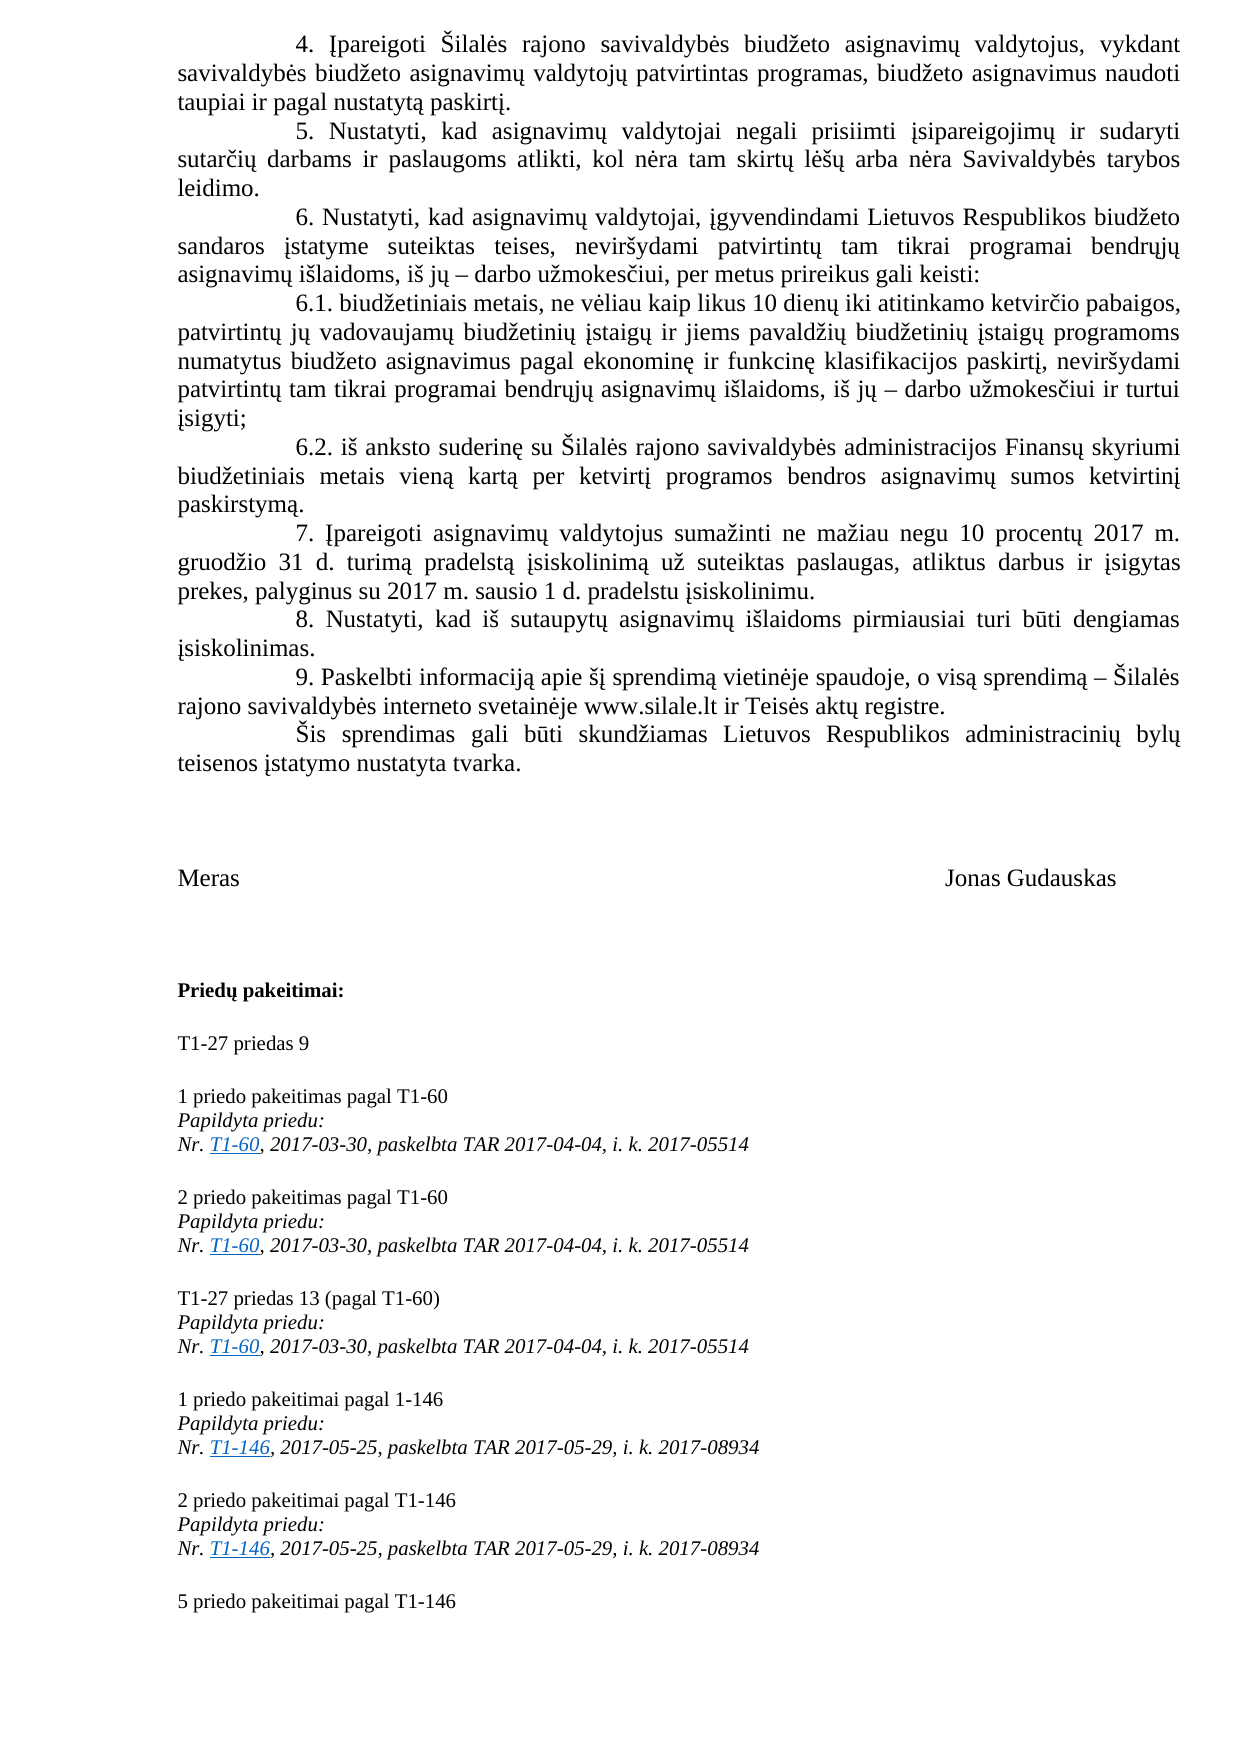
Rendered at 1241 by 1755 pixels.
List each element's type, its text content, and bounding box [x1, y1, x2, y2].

text 1 priedo pakeitimas pagal T1-60 [177, 1084, 1181, 1108]
text 6.2. iš anksto suderinę su Šilalės rajono savivaldybės administracijos Finansų skyriumi biudžetiniais metais vieną kartą per ketvirtį programos bendros asignavimų sumos ketvirtinį paskirstymą. [177, 432, 1181, 518]
text 6.1. biudžetiniais metais, ne vėliau kaip likus 10 dienų iki atitinkamo ketvirčio pabaigos, patvirtintų jų vadovaujamų biudžetinių įstaigų ir jiems pavaldžių biudžetinių įstaigų programoms numatytus biudžeto asignavimus pagal ekonominę ir funkcinę klasifikacijos paskirtį, neviršydami patvirtintų tam tikrai programai bendrųjų asignavimų išlaidoms, iš jų – darbo užmokesčiui ir turtui įsigyti; [177, 288, 1181, 432]
text 2 priedo pakeitimai pagal T1-146 [177, 1488, 1181, 1512]
text Meras Jonas Gudauskas [177, 863, 1181, 892]
text 7. Įpareigoti asignavimų valdytojus sumažinti ne mažiau negu 10 procentų 2017 m. gruodžio 31 d. turimą pradelstą įsiskolinimą už suteiktas paslaugas, atliktus darbus ir įsigytas prekes, palyginus su 2017 m. sausio 1 d. pradelstu įsiskolinimu. [177, 518, 1181, 604]
text Priedų pakeitimai: [177, 978, 1181, 1002]
text 1 priedo pakeitimai pagal 1-146 [177, 1387, 1181, 1411]
text 6. Nustatyti, kad asignavimų valdytojai, įgyvendindami Lietuvos Respublikos biudžeto sandaros įstatyme suteiktas teises, neviršydami patvirtintų tam tikrai programai bendrųjų asignavimų išlaidoms, iš jų – darbo užmokesčiui, per metus prireikus gali keisti: [177, 202, 1181, 288]
text Nr. T1-60, 2017-03-30, paskelbta TAR 2017-04-04, i. k. 2017-05514 [177, 1132, 1181, 1156]
text Papildyta priedu: [177, 1108, 1181, 1132]
text 5 priedo pakeitimai pagal T1-146 [177, 1589, 1181, 1613]
text Šis sprendimas gali būti skundžiamas Lietuvos Respublikos administracinių bylų teisenos įstatymo nustatyta tvarka. [177, 719, 1181, 777]
text Nr. T1-60, 2017-03-30, paskelbta TAR 2017-04-04, i. k. 2017-05514 [177, 1233, 1181, 1257]
text Papildyta priedu: [177, 1512, 1181, 1536]
text Papildyta priedu: [177, 1310, 1181, 1334]
text 9. Paskelbti informaciją apie šį sprendimą vietinėje spaudoje, o visą sprendimą – Šilalės rajono savivaldybės interneto svetainėje www.silale.lt ir Teisės aktų registre. [177, 662, 1181, 719]
text Nr. T1-146, 2017-05-25, paskelbta TAR 2017-05-29, i. k. 2017-08934 [177, 1435, 1181, 1459]
text Nr. T1-146, 2017-05-25, paskelbta TAR 2017-05-29, i. k. 2017-08934 [177, 1536, 1181, 1560]
text 8. Nustatyti, kad iš sutaupytų asignavimų išlaidoms pirmiausiai turi būti dengiamas įsiskolinimas. [177, 604, 1181, 662]
text 2 priedo pakeitimas pagal T1-60 [177, 1185, 1181, 1209]
text T1-27 priedas 13 (pagal T1-60) [177, 1286, 1181, 1310]
text T1-27 priedas 9 [177, 1031, 1181, 1055]
text 4. Įpareigoti Šilalės rajono savivaldybės biudžeto asignavimų valdytojus, vykdant savivaldybės biudžeto asignavimų valdytojų patvirtintas programas, biudžeto asignavimus naudoti taupiai ir pagal nustatytą paskirtį. [177, 29, 1181, 116]
text 5. Nustatyti, kad asignavimų valdytojai negali prisiimti įsipareigojimų ir sudaryti sutarčių darbams ir paslaugoms atlikti, kol nėra tam skirtų lėšų arba nėra Savivaldybės tarybos leidimo. [177, 116, 1181, 202]
text Papildyta priedu: [177, 1209, 1181, 1233]
text Papildyta priedu: [177, 1411, 1181, 1435]
text Nr. T1-60, 2017-03-30, paskelbta TAR 2017-04-04, i. k. 2017-05514 [177, 1334, 1181, 1358]
